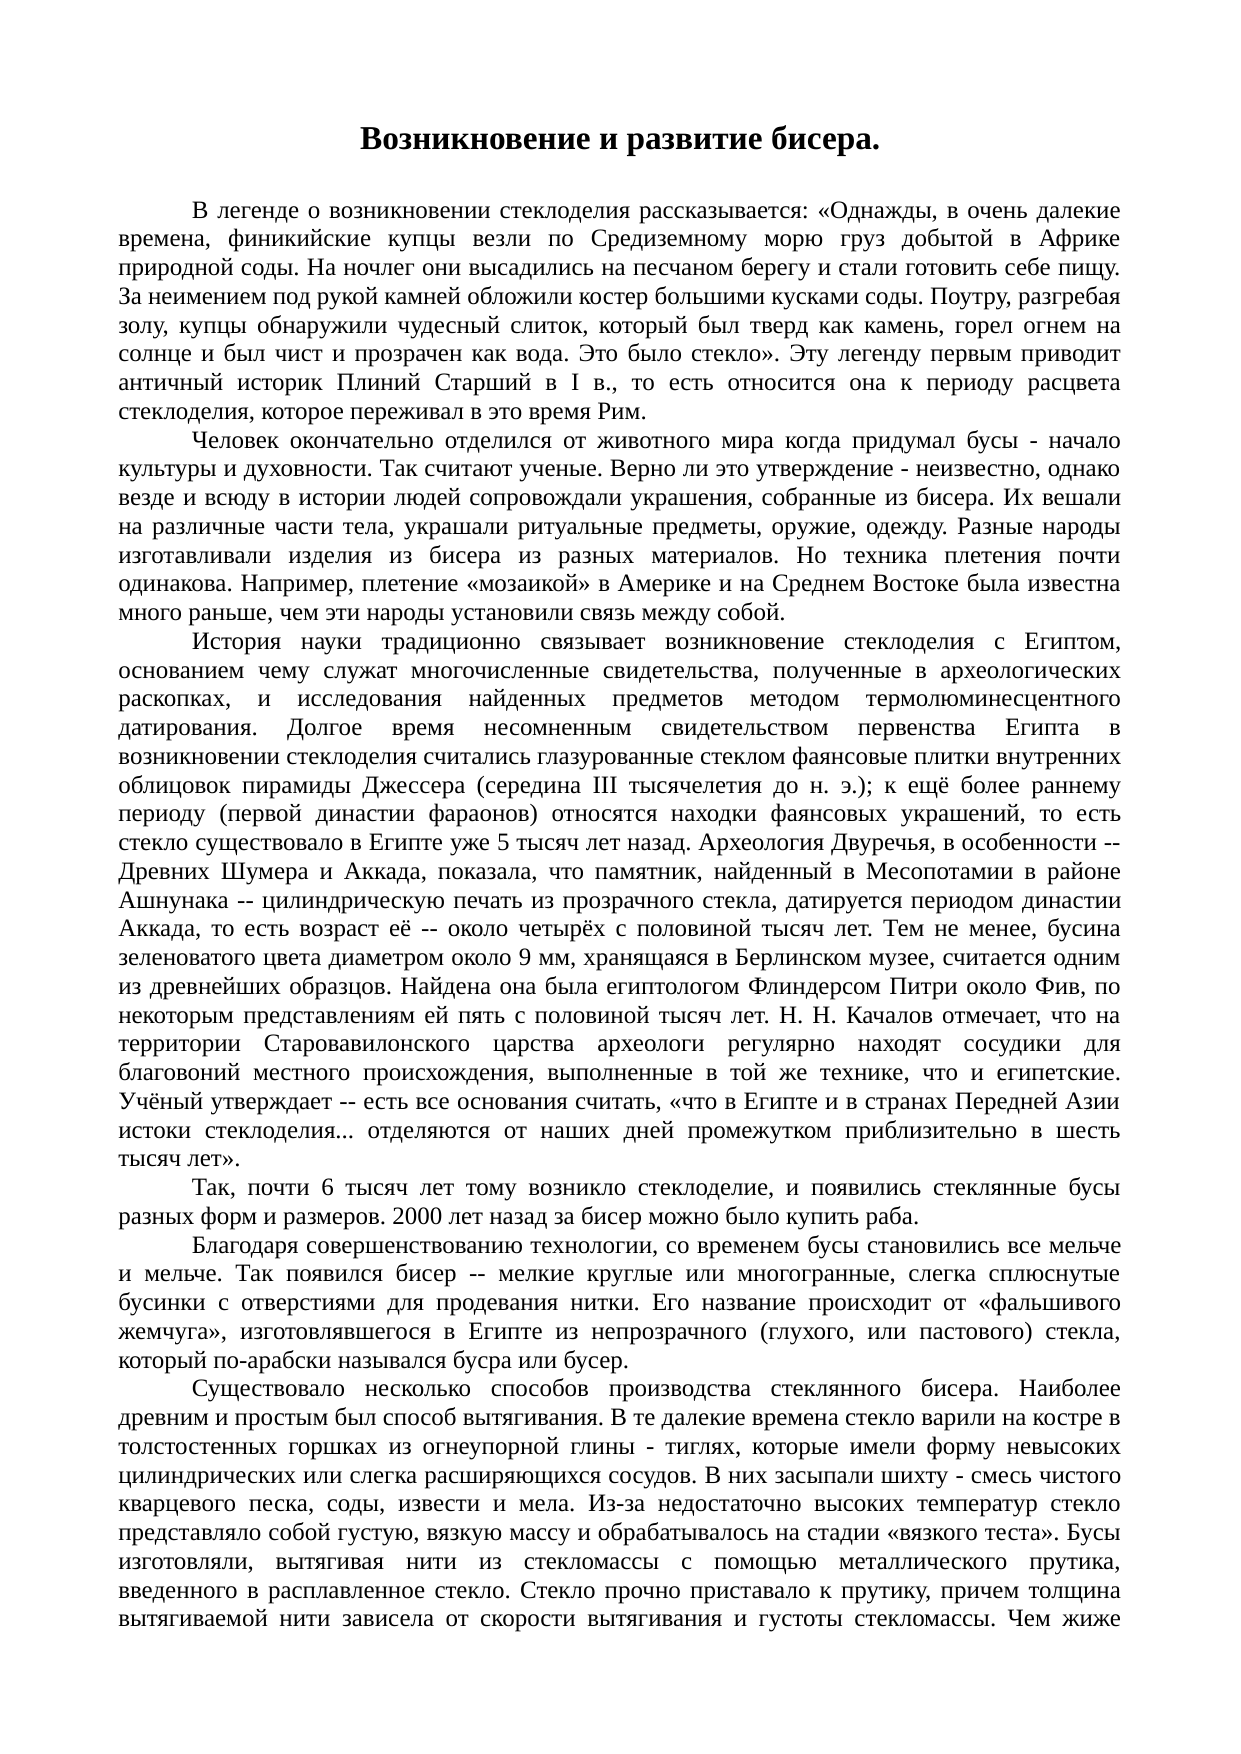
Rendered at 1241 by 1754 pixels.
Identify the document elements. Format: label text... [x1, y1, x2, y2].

text История науки традиционно связывает возникновение стеклоделия с Египтом, основанием чему служат многочисленные свидетельства, полученные в археологических раскопках, и исследования найденных предметов методом термолюминесцентного датирования. Долгое время несомненным свидетельством первенства Египта в возникновении стеклоделия считались глазурованные стеклом фаянсовые плитки внутренних облицовок пирамиды Джессера (середина III тысячелетия до н. э.); к ещё более раннему периоду (первой династии фараонов) относятся находки фаянсовых украшений, то есть стекло существовало в Египте уже 5 тысяч лет назад. Археология Двуречья, в особенности -- Древних Шумера и Аккада, показала, что памятник, найденный в Месопотамии в районе Ашнунака -- цилиндрическую печать из прозрачного стекла, датируется периодом династии Аккада, то есть возраст её -- около четырёх с половиной тысяч лет. Тем не менее, бусина зеленоватого цвета диаметром около 9 мм, хранящаяся в Берлинском музее, считается одним из древнейших образцов. Найдена она была египтологом Флиндерсом Питри около Фив, по некоторым представлениям ей пять с половиной тысяч лет. Н. Н. Качалов отмечает, что на территории Старовавилонского царства археологи регулярно находят сосудики для благовоний местного происхождения, выполненные в той же технике, что и египетские. Учёный утверждает -- есть все основания считать, «что в Египте и в странах Передней Азии истоки стеклоделия... отделяются от наших дней промежутком приблизительно в шесть тысяч лет». [118, 626, 1122, 1172]
text Человек окончательно отделился от животного мира когда придумал бусы - начало культуры и духовности. Так считают ученые. Верно ли это утверждение - неизвестно, однако везде и всюду в истории людей сопровождали украшения, собранные из бисера. Их вешали на различные части тела, украшали ритуальные предметы, оружие, одежду. Разные народы изготавливали изделия из бисера из разных материалов. Но техника плетения почти одинакова. Например, плетение «мозаикой» в Америке и на Среднем Востоке была известна много раньше, чем эти народы установили связь между собой. [118, 425, 1122, 626]
text В легенде о возникновении стеклоделия рассказывается: «Однажды, в очень далекие времена, финикийские купцы везли по Средиземному морю груз добытой в Африке природной соды. На ночлег они высадились на песчаном берегу и стали готовить себе пищу. За неимением под рукой камней обложили костер большими кусками соды. Поутру, разгребая золу, купцы обнаружили чудесный слиток, который был тверд как камень, горел огнем на солнце и был чист и прозрачен как вода. Это было стекло». Эту легенду первым приводит античный историк Плиний Старший в I в., то есть относится она к периоду расцвета стеклоделия, которое переживал в это время Рим. [118, 195, 1122, 425]
text Так, почти 6 тысяч лет тому возникло стеклоделие, и появились стеклянные бусы разных форм и размеров. 2000 лет назад за бисер можно было купить раба. [118, 1172, 1122, 1230]
text Существовало несколько способов производства стеклянного бисера. Наиболее древним и простым был способ вытягивания. В те далекие времена стекло варили на костре в толстостенных горшках из огнеупорной глины - тиглях, которые имели форму невысоких цилиндрических или слегка расширяющихся сосудов. В них засыпали шихту - смесь чистого кварцевого песка, соды, извести и мела. Из-за недостаточно высоких температур стекло представляло собой густую, вязкую массу и обрабатывалось на стадии «вязкого теста». Бусы изготовляли, вытягивая нити из стекломассы с помощью металлического прутика, введенного в расплавленное стекло. Стекло прочно приставало к прутику, причем толщина вытягиваемой нити зависела от скорости вытягивания и густоты стекломассы. Чем жиже [118, 1373, 1122, 1632]
text Благодаря совершенствованию технологии, со временем бусы становились все мельче и мельче. Так появился бисер -- мелкие круглые или многогранные, слегка сплюснутые бусинки с отверстиями для продевания нитки. Его название происходит от «фальшивого жемчуга», изготовлявшегося в Египте из непрозрачного (глухого, или пастового) стекла, который по-арабски назывался бусра или бусер. [118, 1230, 1122, 1373]
text Возникновение и развитие бисера. [118, 118, 1122, 156]
